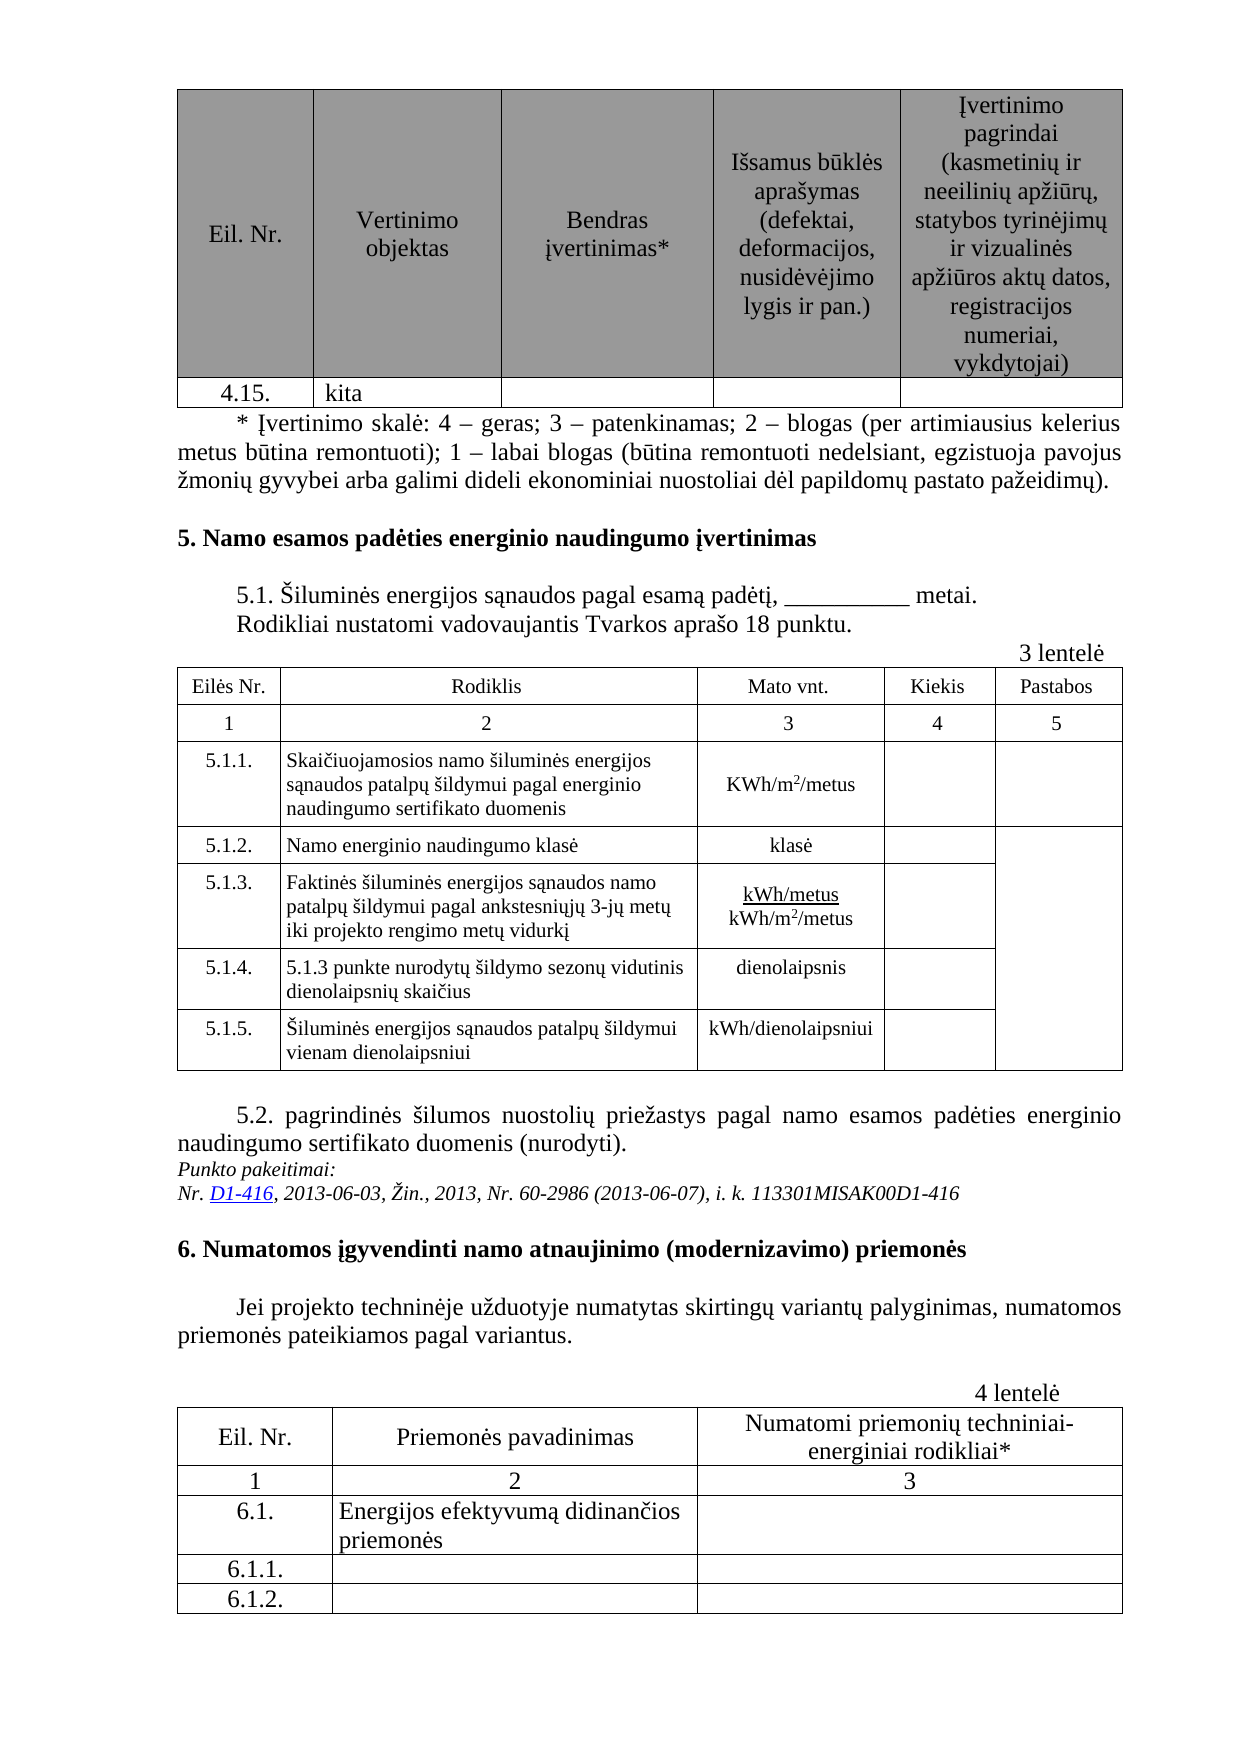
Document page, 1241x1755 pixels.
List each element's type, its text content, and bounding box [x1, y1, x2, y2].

table_cell dienolaipsnis [698, 949, 884, 1009]
table_cell 4 [885, 705, 995, 741]
table_header Mato vnt. [698, 668, 884, 704]
table_header Eilės Nr. [178, 668, 280, 704]
table_cell [901, 378, 1122, 407]
text 6. Numatomos įgyvendinti namo atnaujinimo (modernizavimo) priemonės [177, 1234, 1122, 1263]
table_cell KWh/m2/metus [698, 742, 884, 826]
table_cell 5 [996, 705, 1122, 741]
table_cell Šiluminės energijos sąnaudos patalpų šildymui vienam dienolaipsniui [281, 1010, 697, 1070]
table_cell Energijos efektyvumą didinančios priemonės [333, 1496, 697, 1553]
table_header Eil. Nr. [178, 1408, 332, 1465]
table_cell [698, 1555, 1122, 1583]
table_cell [885, 742, 995, 826]
table_cell [996, 1009, 1122, 1070]
table_cell klasė [698, 827, 884, 863]
table_cell 2 [333, 1466, 697, 1495]
table_cell 5.1.2. [178, 827, 280, 863]
table_cell [885, 864, 995, 948]
table_cell [996, 948, 1122, 1009]
table_cell 6.1.1. [178, 1555, 332, 1583]
table_cell [996, 742, 1122, 826]
table_cell Namo energinio naudingumo klasė [281, 827, 697, 863]
table_cell 6.1. [178, 1496, 332, 1553]
table_header Priemonės pavadinimas [333, 1408, 697, 1465]
table_cell 1 [178, 1466, 332, 1495]
table_header Vertinimo objektas [314, 90, 501, 377]
table_cell [502, 378, 713, 407]
text Jei projekto techninėje užduotyje numatytas skirtingų variantų palyginimas, numatomos priemonės pateikiamos pagal variantus. [177, 1292, 1122, 1349]
table_cell [698, 1496, 1122, 1553]
table_cell [885, 1010, 995, 1070]
table_cell kita [314, 378, 501, 407]
table_header Eil. Nr. [178, 90, 313, 377]
text Punkto pakeitimai: [177, 1157, 1122, 1181]
table_cell 5.1.5. [178, 1010, 280, 1070]
table_header Kiekis [885, 668, 995, 704]
table_cell [885, 827, 995, 863]
table_cell Faktinės šiluminės energijos sąnaudos namo patalpų šildymui pagal ankstesniųjų 3-jų metų iki projekto rengimo metų vidurkį [281, 864, 697, 948]
table_header Pastabos [996, 668, 1122, 704]
table_cell 5.1.3 punkte nurodytų šildymo sezonų vidutinis dienolaipsnių skaičius [281, 949, 697, 1009]
table_cell 5.1.3. [178, 864, 280, 948]
text 5.2. pagrindinės šilumos nuostolių priežastys pagal namo esamos padėties energinio naudingumo sertifikato duomenis (nurodyti). [177, 1100, 1122, 1157]
table_cell 3 [698, 705, 884, 741]
table_cell [714, 378, 900, 407]
table_header Rodiklis [281, 668, 697, 704]
text * Įvertinimo skalė: 4 – geras; 3 – patenkinamas; 2 – blogas (per artimiausius kelerius metus būtina remontuoti); 1 – labai blogas (būtina remontuoti nedelsiant, egzistuoja pavojus žmonių gyvybei arba galimi dideli ekonominiai nuostoliai dėl papildomų pastato pažeidimų). [177, 408, 1122, 494]
table_cell [996, 863, 1122, 948]
table_cell 6.1.2. [178, 1584, 332, 1613]
table_cell 3 [698, 1466, 1122, 1495]
table_cell kWh/dienolaipsniui [698, 1010, 884, 1070]
table_cell [333, 1555, 697, 1583]
table_cell [698, 1584, 1122, 1613]
table_cell 5.1.4. [178, 949, 280, 1009]
text 5. Namo esamos padėties energinio naudingumo įvertinimas [177, 523, 1122, 552]
table_cell 1 [178, 705, 280, 741]
table_cell 2 [281, 705, 697, 741]
table_cell 4.15. [178, 378, 313, 407]
table_cell Skaičiuojamosios namo šiluminės energijos sąnaudos patalpų šildymui pagal energinio naudingumo sertifikato duomenis [281, 742, 697, 826]
text Rodikliai nustatomi vadovaujantis Tvarkos aprašo 18 punktu. [177, 609, 1122, 638]
text 4 lentelė [177, 1378, 1122, 1407]
table_header Įvertinimo pagrindai (kasmetinių ir neeilinių apžiūrų, statybos tyrinėjimų ir vizualinės apžiūros aktų datos, registracijos numeriai, vykdytojai) [901, 90, 1122, 377]
table_cell kWh/metus kWh/m2/metus [698, 864, 884, 948]
text 3 lentelė [177, 638, 1122, 667]
table_cell 5.1.1. [178, 742, 280, 826]
table_header Bendras įvertinimas* [502, 90, 713, 377]
table_cell [885, 949, 995, 1009]
text 5.1. Šiluminės energijos sąnaudos pagal esamą padėtį, __________ metai. [177, 581, 1122, 609]
table_header Išsamus būklės aprašymas (defektai, deformacijos, nusidėvėjimo lygis ir pan.) [714, 90, 900, 377]
text Nr. D1-416, 2013-06-03, Žin., 2013, Nr. 60-2986 (2013-06-07), i. k. 113301MISAK00D1-416 [177, 1181, 1122, 1205]
table_cell [333, 1584, 697, 1613]
table_cell [996, 827, 1122, 863]
table_header Numatomi priemonių techniniai-energiniai rodikliai* [698, 1408, 1122, 1465]
